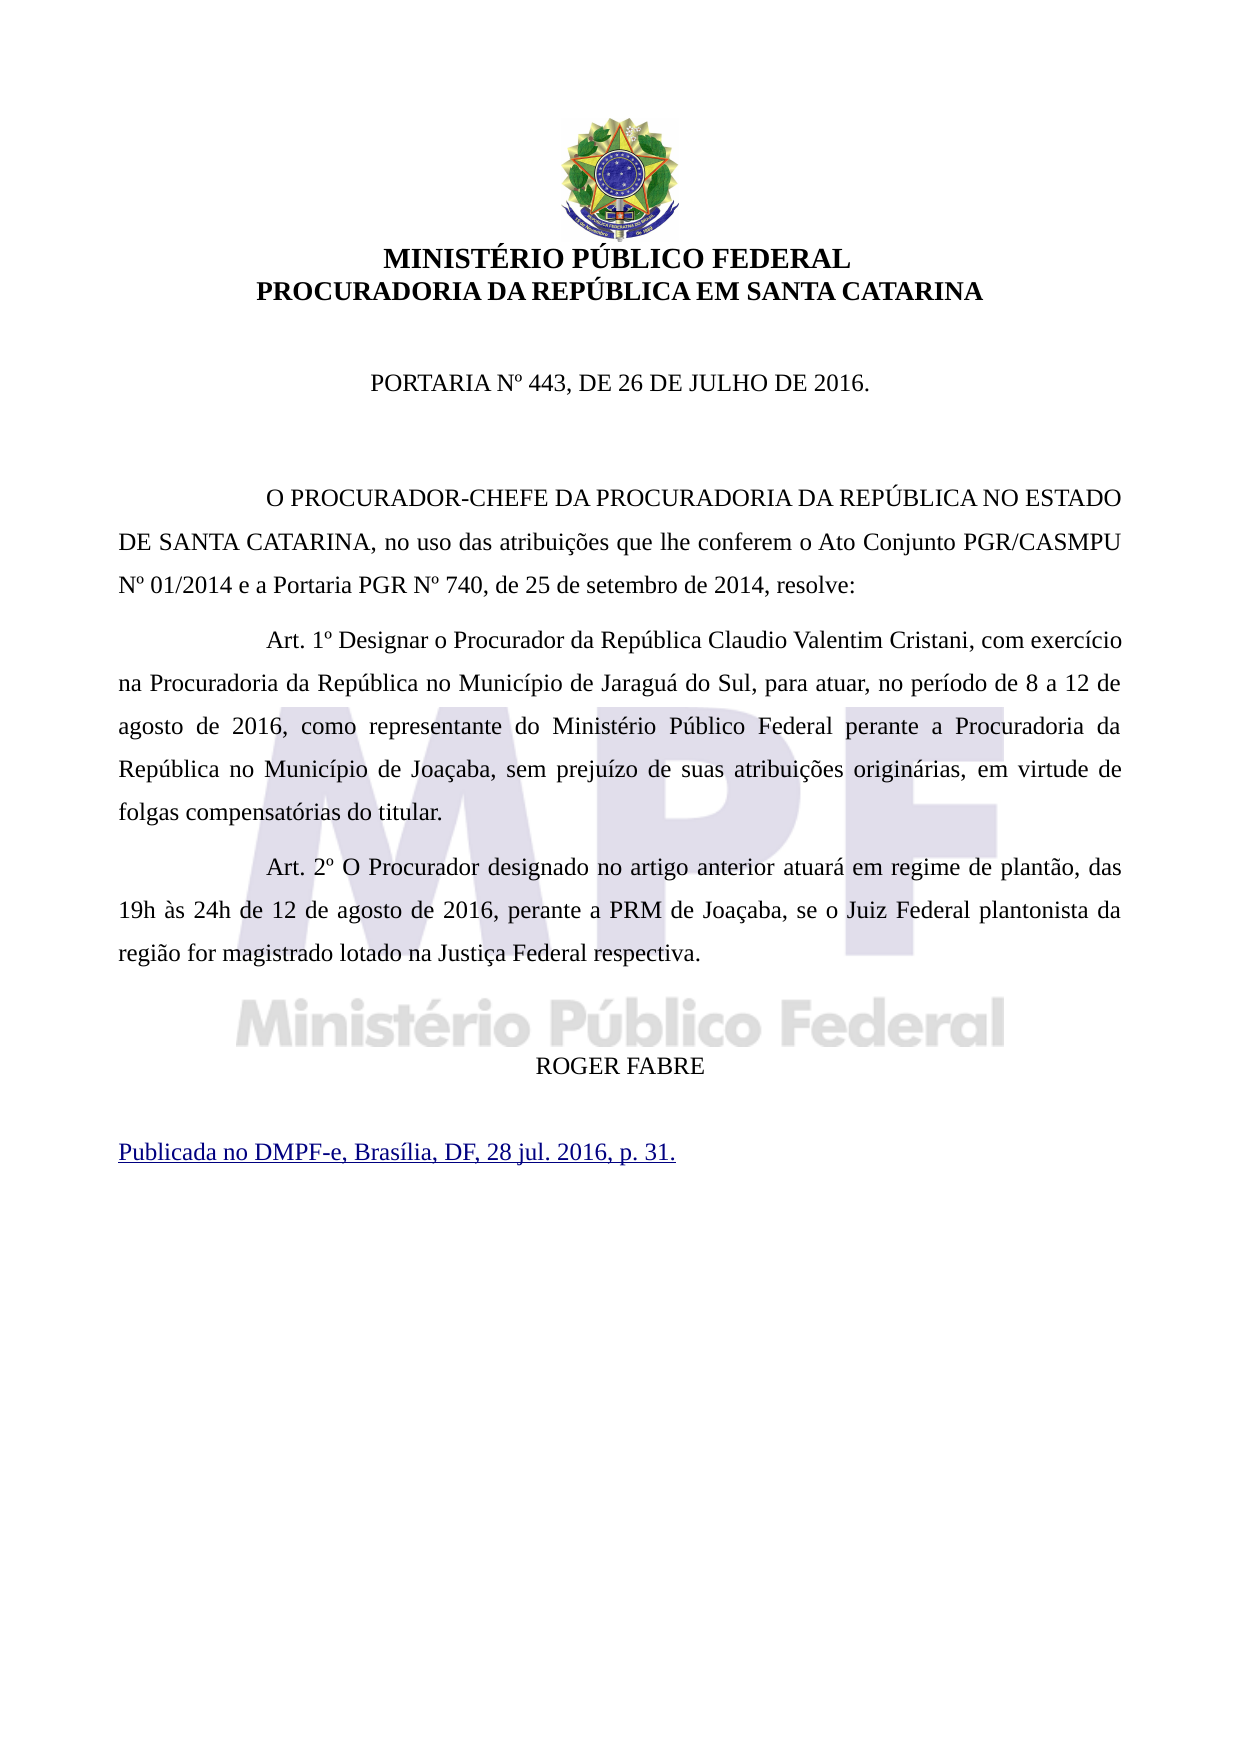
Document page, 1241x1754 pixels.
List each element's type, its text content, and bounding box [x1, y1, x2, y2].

text PROCURADORIA DA REPÚBLICA EM SANTA CATARINA [118, 275, 1122, 306]
text Art. 2º O Procurador designado no artigo anterior atuará em regime de plantão, das 19h às 24h de 12 de agosto de 2016, perante a PRM de Joaçaba, se o Juiz Federal plantonista da região for magistrado lotado na Justiça Federal respectiva. [118, 852, 1122, 967]
picture [236, 826, 1004, 852]
picture [236, 967, 1004, 1047]
text Publicada no DMPF-e, Brasília, DF, 28 jul. 2016, p. 31. [118, 1137, 1122, 1166]
text ROGER FABRE [118, 1051, 1122, 1079]
text MINISTÉRIO PÚBLICO FEDERAL [118, 176, 1122, 275]
text O PROCURADOR-CHEFE DA PROCURADORIA DA REPÚBLICA NO ESTADO DE SANTA CATARINA, no uso das atribuições que lhe conferem o Ato Conjunto PGR/CASMPU Nº 01/2014 e a Portaria PGR Nº 740, de 25 de setembro de 2014, resolve: [118, 483, 1122, 598]
text Art. 1º Designar o Procurador da República Claudio Valentim Cristani, com exercício na Procuradoria da República no Município de Jaraguá do Sul, para atuar, no período de 8 a 12 de agosto de 2016, como representante do Ministério Público Federal perante a Procuradoria da República no Município de Joaçaba, sem prejuízo de suas atribuições originárias, em virtude de folgas compensatórias do titular. [118, 625, 1122, 826]
text PORTARIA Nº 443, DE 26 DE JULHO DE 2016. [118, 368, 1122, 397]
